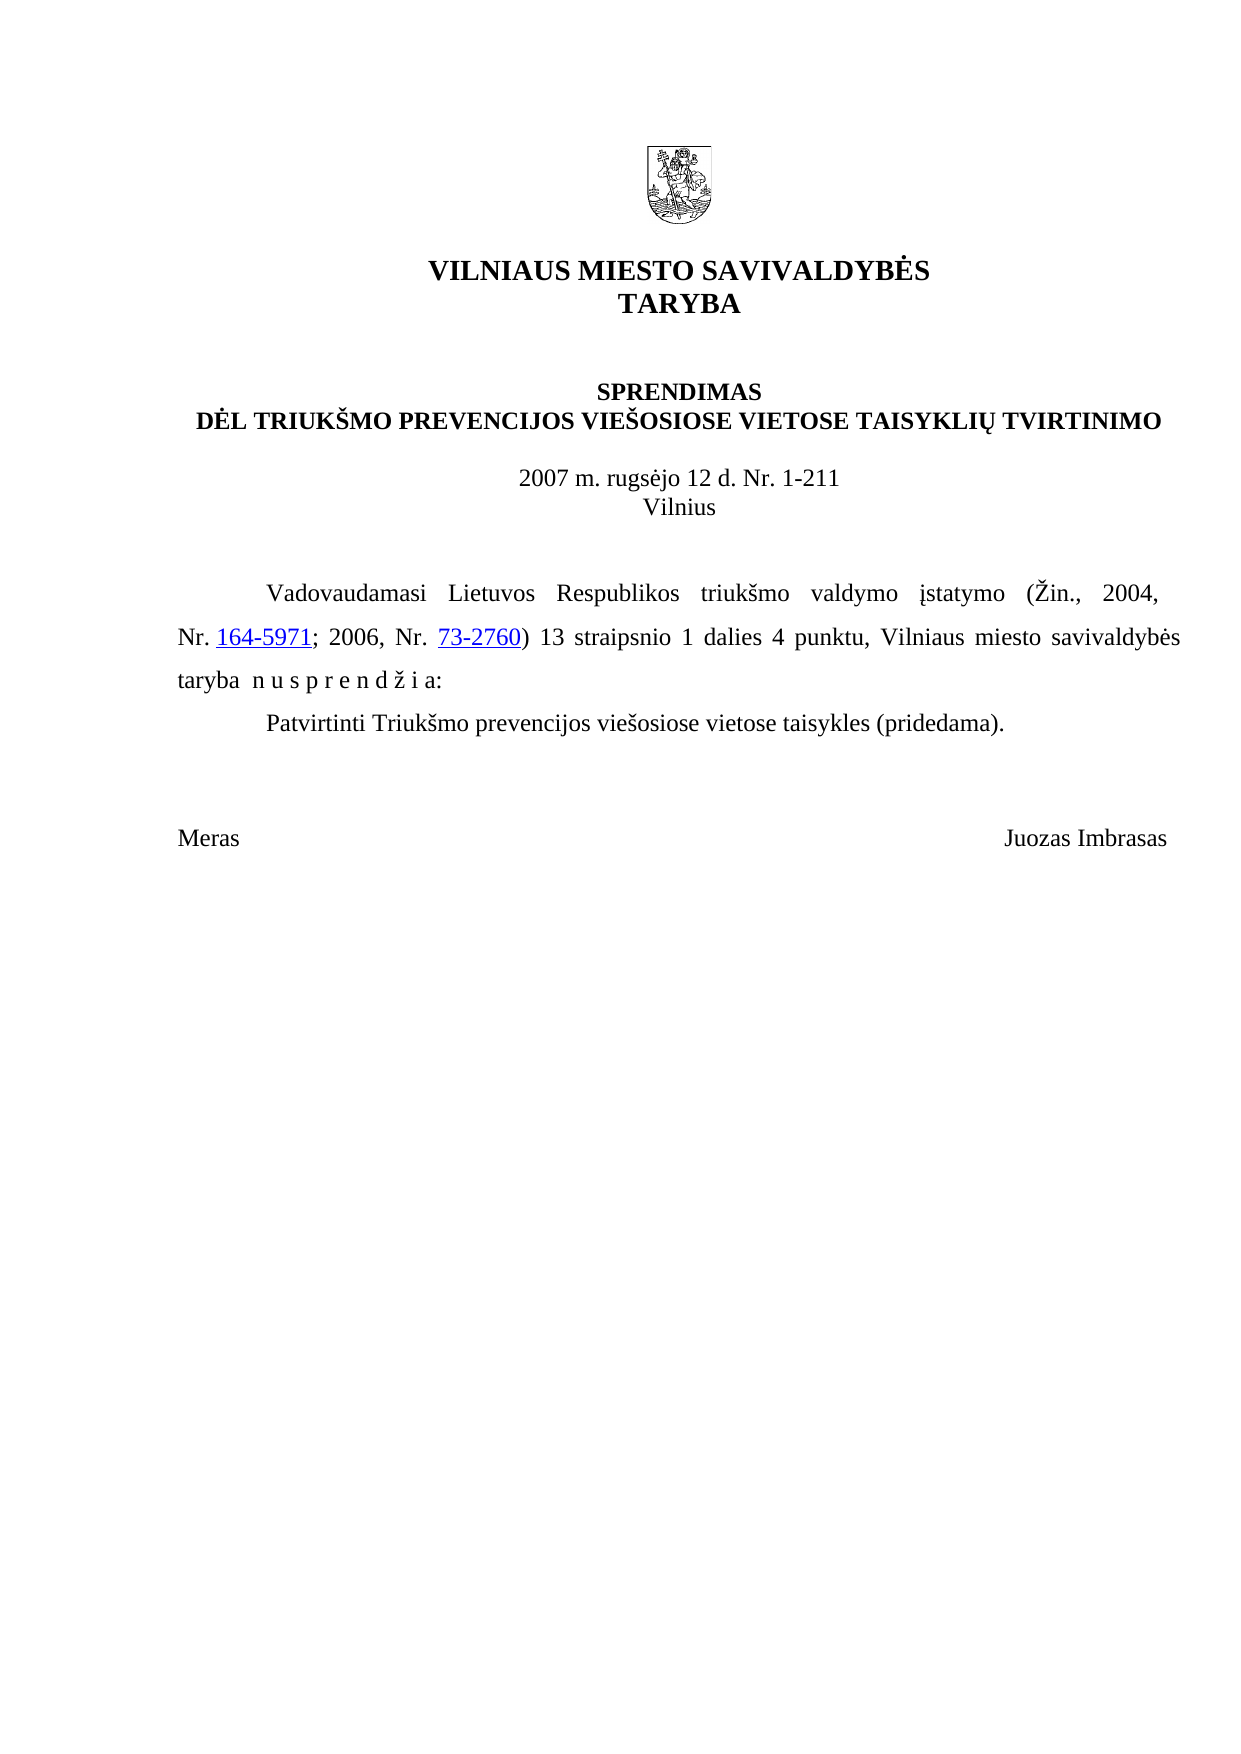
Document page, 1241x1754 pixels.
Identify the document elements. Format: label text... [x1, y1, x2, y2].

text Patvirtinti Triukšmo prevencijos viešosiose vietose taisykles (pridedama). [177, 708, 1181, 737]
text TARYBA [177, 286, 1181, 320]
text Meras Juozas Imbrasas [177, 823, 1181, 852]
text 2007 m. rugsėjo 12 d. Nr. 1-211 [177, 463, 1181, 492]
text Dėl triukšmo prevencijos viešosiose vietose taisyklių tvirtinimo [177, 406, 1181, 435]
text VILNIAUS MIESTO SAVIVALDYBĖS [177, 253, 1181, 286]
text Vadovaudamasi Lietuvos Respublikos triukšmo valdymo įstatymo (Žin., 2004, Nr. 164-5971; 2006, Nr. 73-2760) 13 straipsnio 1 dalies 4 punktu, Vilniaus miesto savivaldybės taryba n u s p r e n d ž i a: [177, 578, 1181, 693]
text Vilnius [177, 492, 1181, 521]
text SPRENDIMAS [177, 377, 1181, 406]
